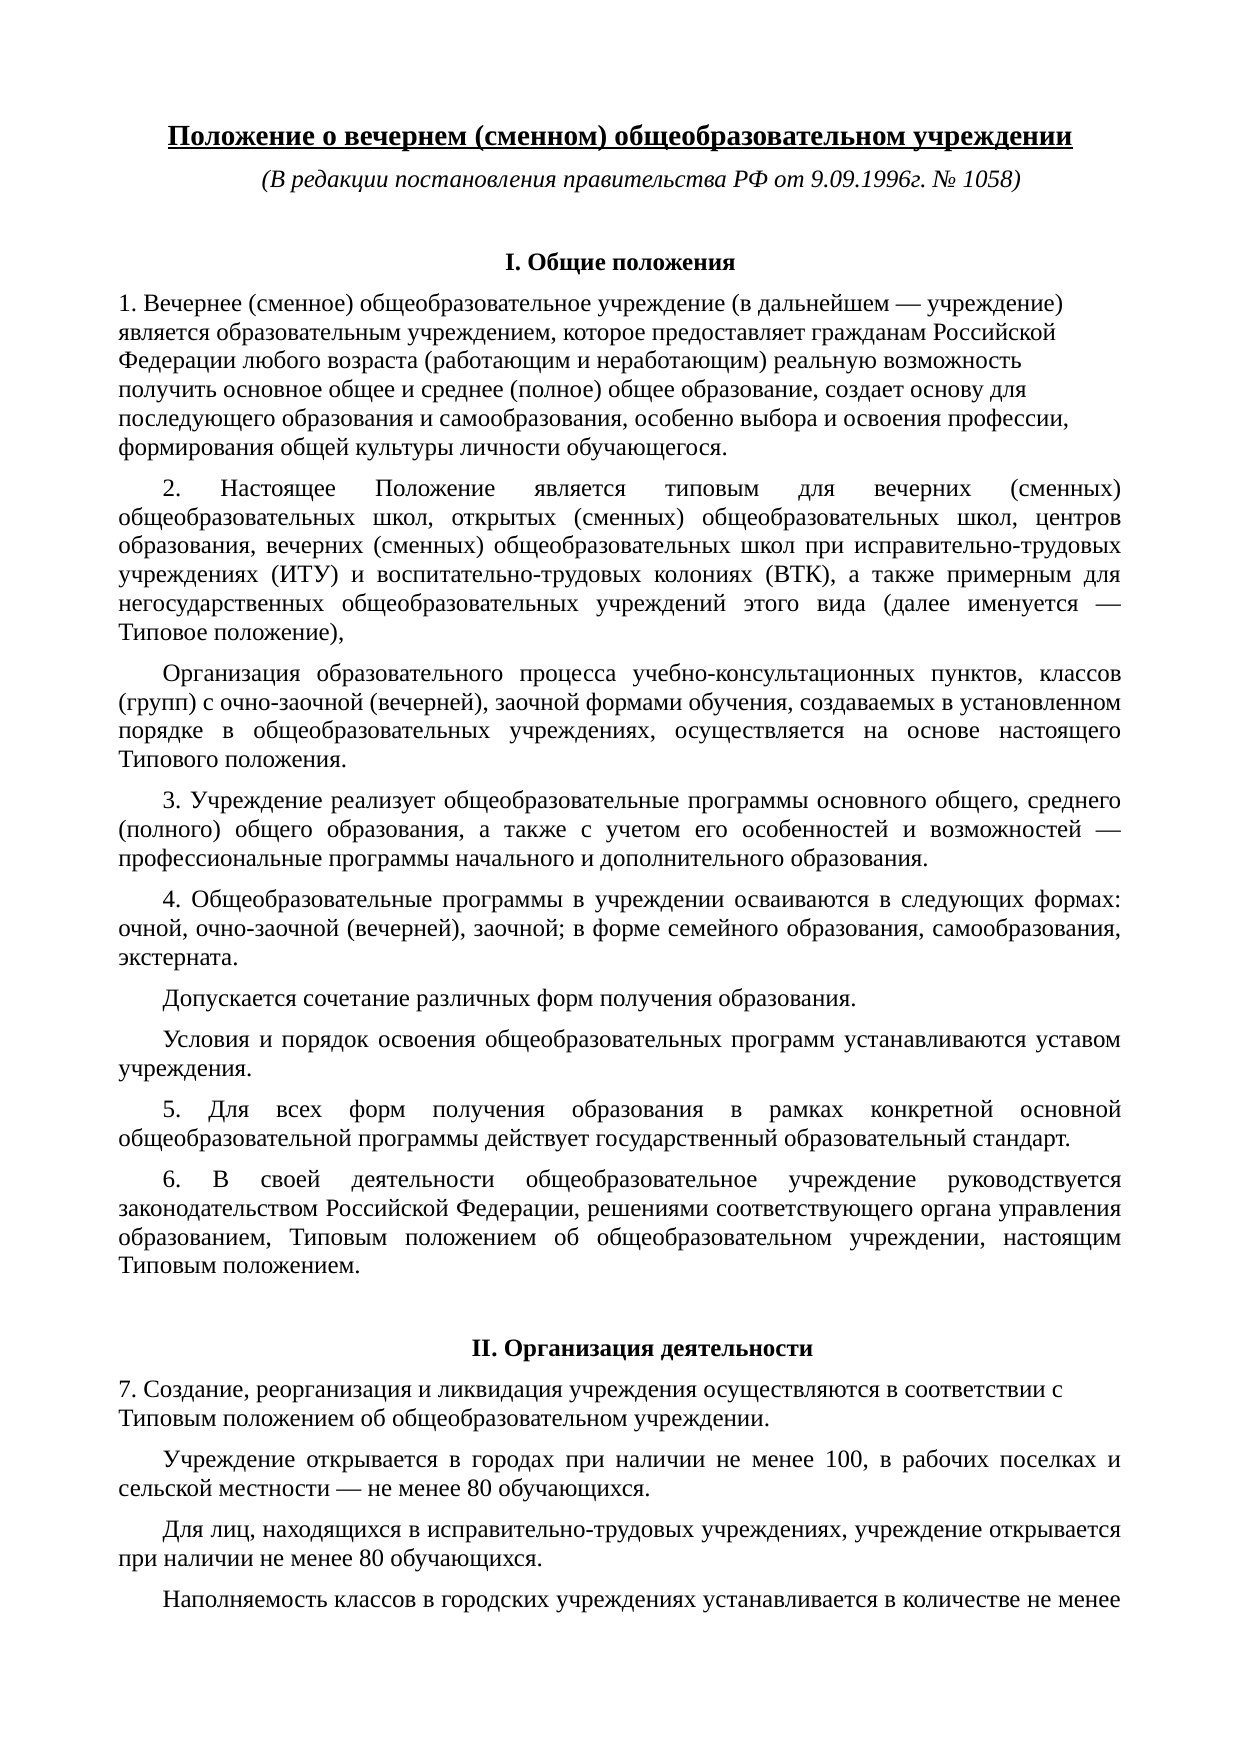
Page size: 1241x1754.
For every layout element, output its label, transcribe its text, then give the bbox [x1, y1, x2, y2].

text 7. Создание, реорганизация и ликвидация учреждения осуществляются в соответствии с Типовым положением об общеобразовательном учреждении. [118, 1374, 1122, 1432]
text Допускается сочетание различных форм получения образования. [118, 983, 1122, 1012]
text II. Организация деятельности [118, 1333, 1122, 1362]
text Условия и порядок освоения общеобразовательных программ устанавливаются уставом учреждения. [118, 1024, 1122, 1082]
text 6. В своей деятельности общеобразовательное учреждение руководствуется законодательством Российской Федерации, решениями соответствующего органа управления образованием, Типовым положением об общеобразовательном учреждении, настоящим Типовым положением. [118, 1164, 1122, 1279]
text Учреждение открывается в городах при наличии не менее 100, в рабочих поселках и сель­ской местности — не менее 80 обучающихся. [118, 1444, 1122, 1502]
text 4. Общеобразовательные программы в учреждении осваиваются в следующих формах: очной, очно-заочной (вечерней), заочной; в форме семейного образования, самообразования, экстерната. [118, 884, 1122, 970]
text I. Общие положения [118, 247, 1122, 275]
text (В редакции постановления правительства РФ от 9.09.1996г. № 1058) [118, 164, 1122, 193]
text Для лиц, находящихся в исправительно-трудовых учреждениях, учреждение открывается при наличии не менее 80 обучающихся. [118, 1514, 1122, 1572]
text 1. Вечернее (сменное) общеобразовательное учреждение (в дальнейшем — учреждение) является образовательным учреждением, которое предоставляет гражданам Российской Федерации любого возраста (работающим и неработающим) реальную возможность получить основное общее и среднее (полное) общее образование, создает основу для последующего образования и самообразования, особенно выбора и освоения профессии, формирования общей культуры личности обучающегося. [118, 288, 1122, 460]
text 5. Для всех форм получения образования в рамках конкретной основной общеобразовательной программы действует государственный образовательный стандарт. [118, 1094, 1122, 1152]
text Организация образовательного процесса учебно-консультационных пунктов, классов (групп) с очно-заочной (вечерней), заочной формами обучения, создаваемых в установленном порядке в общеобразовательных учреждениях, осуществляется на основе настоящего Типового положения. [118, 658, 1122, 773]
text Наполняемость классов в городских учреждениях устанавливается в количестве не менее [118, 1584, 1122, 1613]
text 3. Учреждение реализует общеобразовательные программы основного общего, среднего (полного) общего образования, а также с учетом его особенностей и возможностей — профессиональные программы начального и дополнительного образования. [118, 785, 1122, 872]
text Положение о вечернем (сменном) общеобразовательном учреждении [118, 118, 1122, 152]
text 2. Настоящее Положение является типовым для вечерних (сменных) общеобразовательных школ, открытых (сменных) общеобразовательных школ, центров образования, вечерних (сменных) общеобразовательных школ при исправительно-трудовых учреждениях (ИТУ) и воспитательно-трудовых колониях (ВТК), а также примерным для негосударственных общеобразовательных учреждений этого вида (далее именуется — Типовое положение), [118, 473, 1122, 645]
